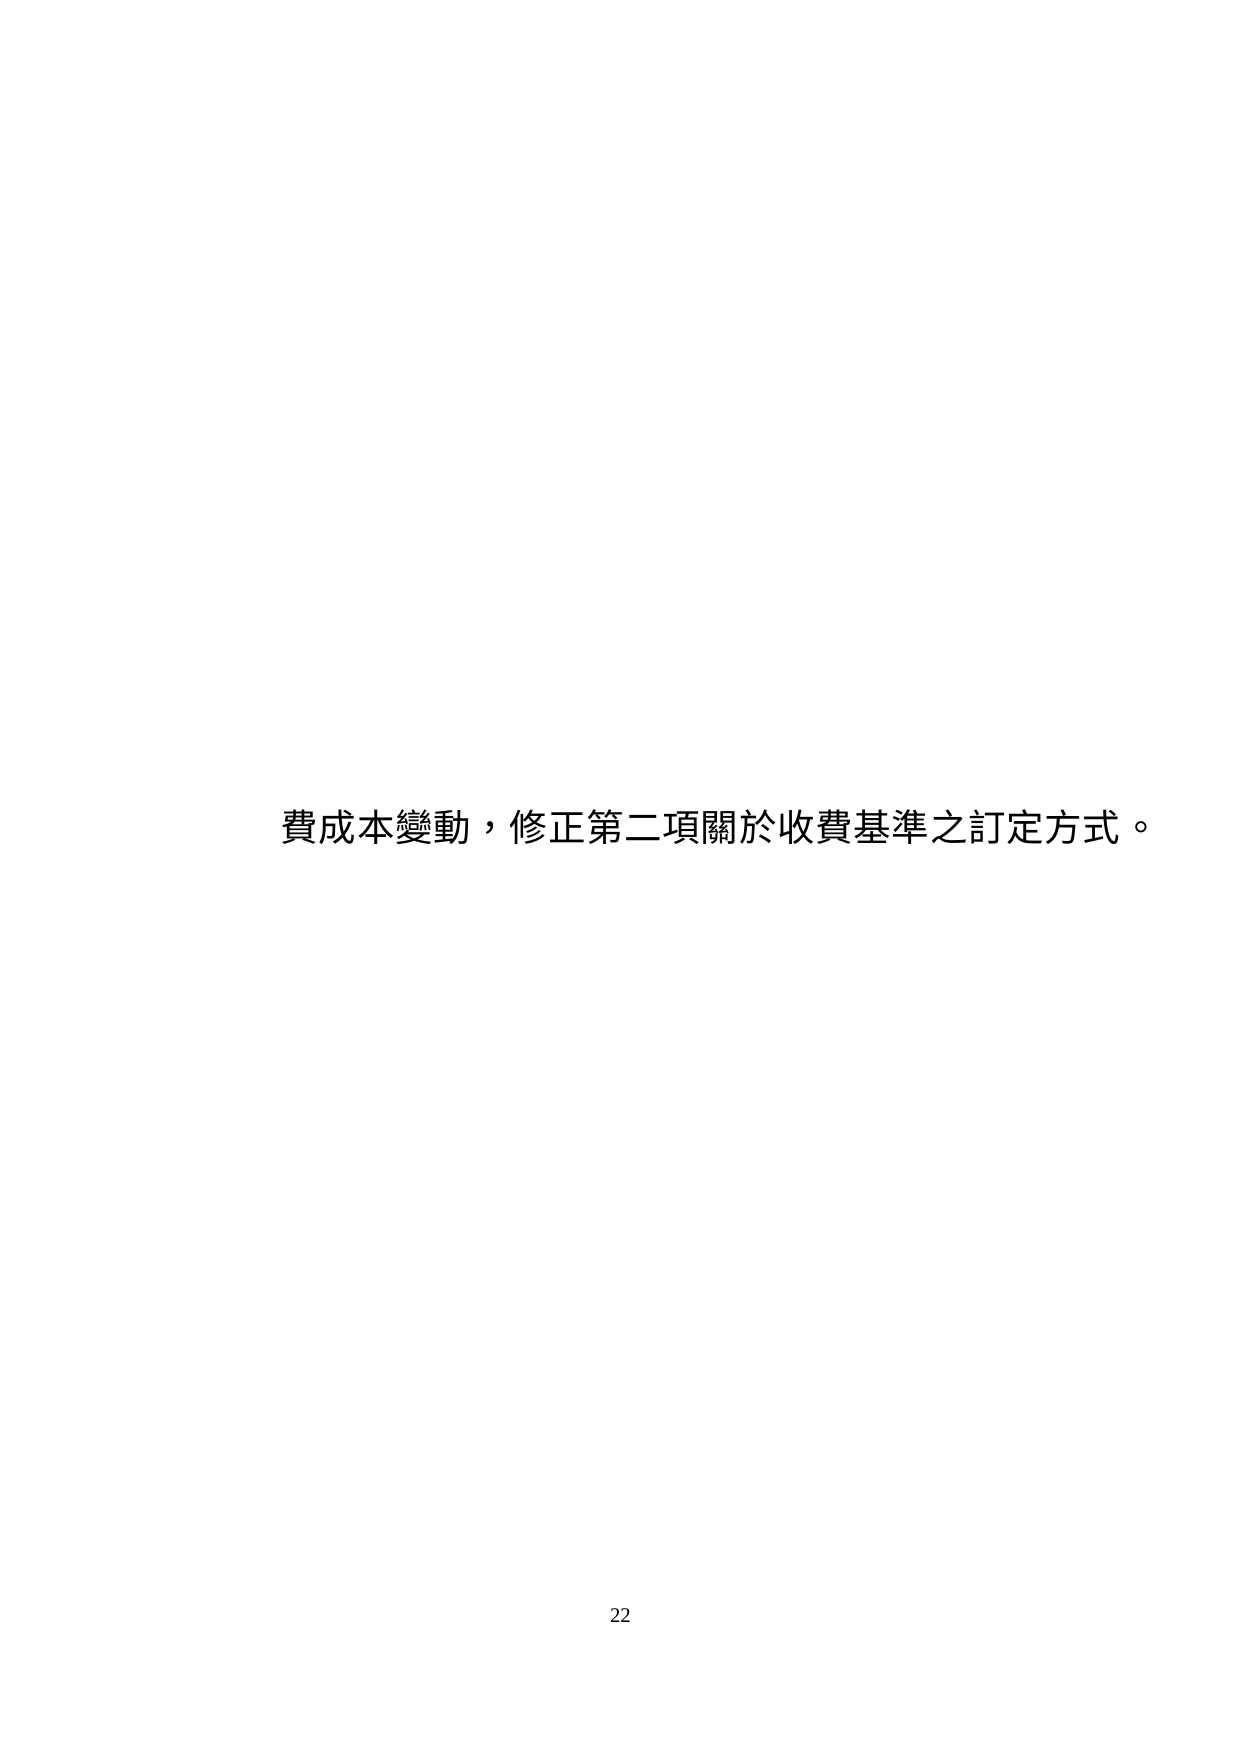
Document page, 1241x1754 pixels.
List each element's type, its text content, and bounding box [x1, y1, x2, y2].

text 5、修正條文第九條：考量現行收取之移置費及保管費已不符合實際成本，為定期適時反映移置費及保管費成本變動，修正第二項關於收費基準之訂定方式。 [221, 783, 1122, 908]
